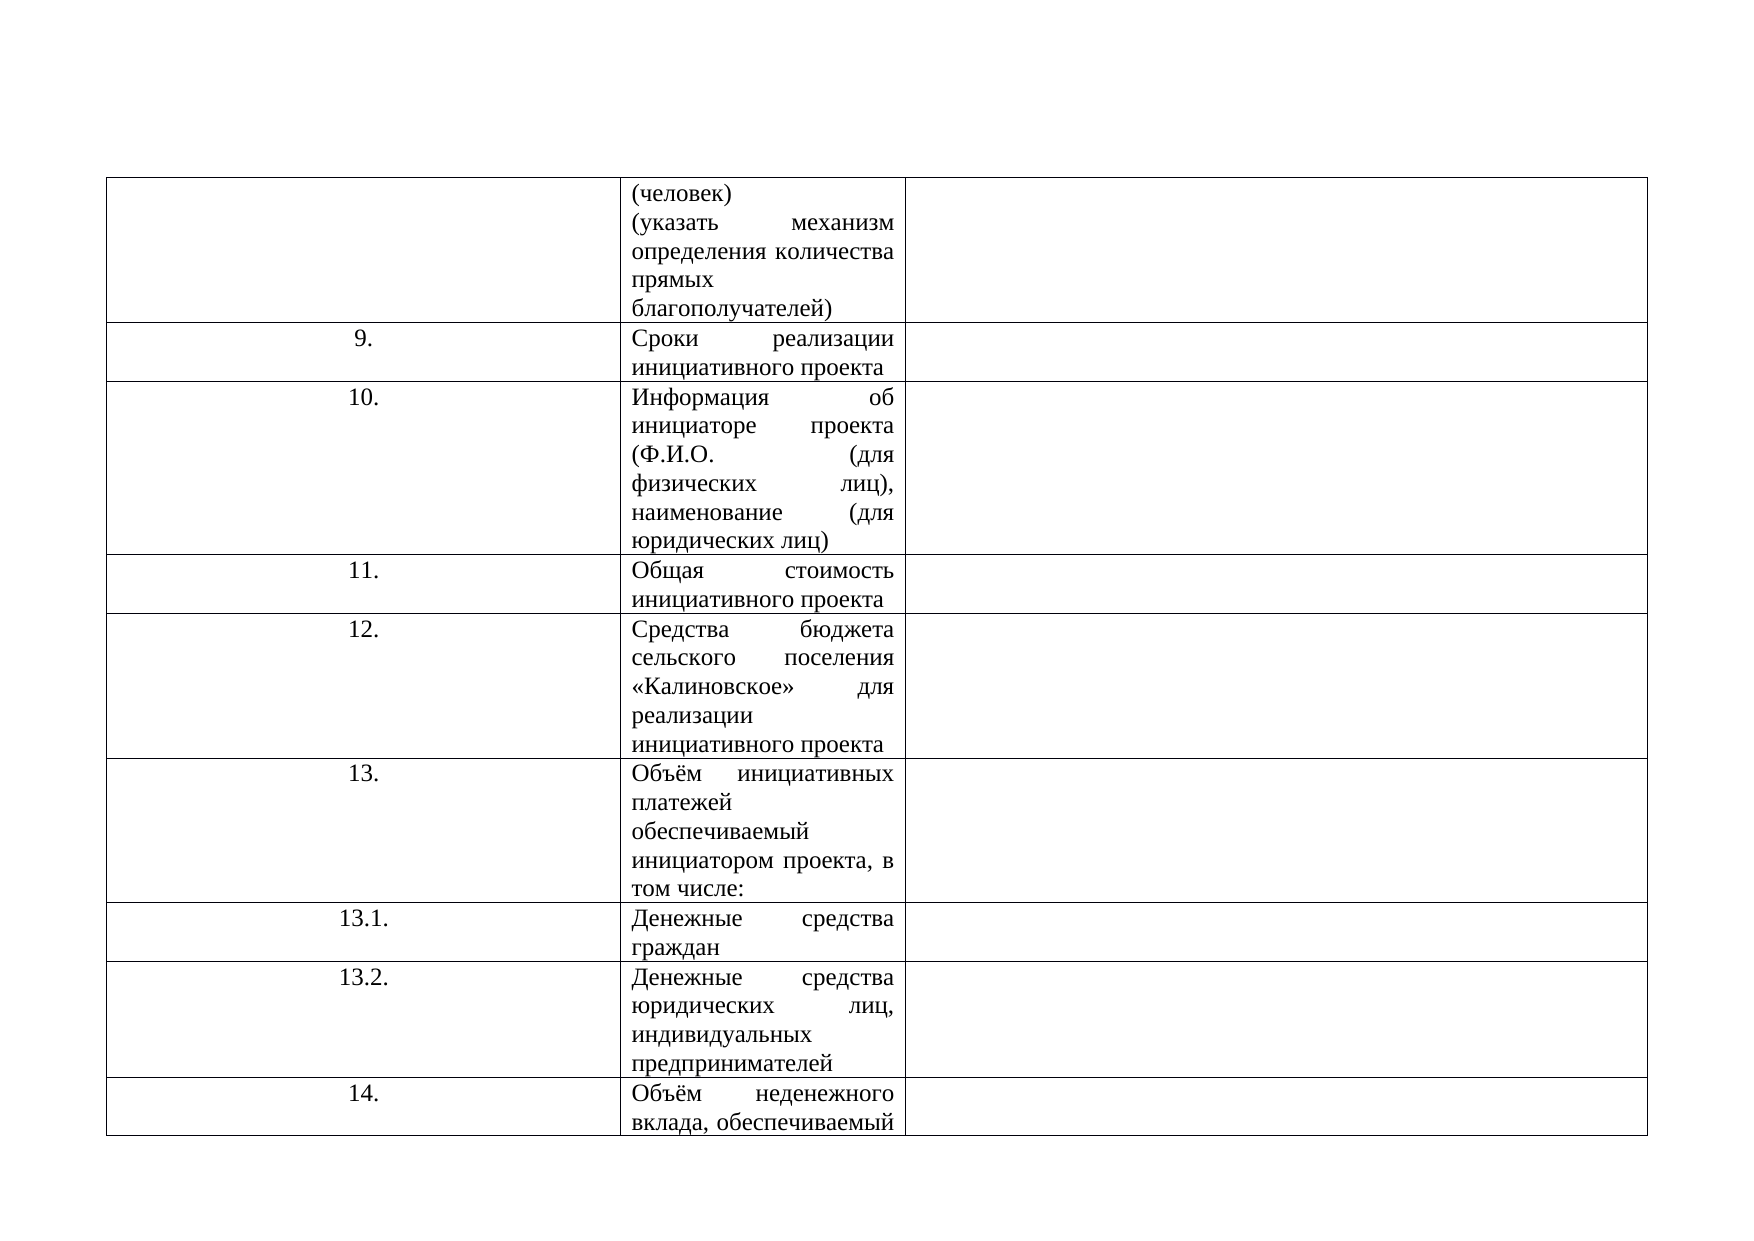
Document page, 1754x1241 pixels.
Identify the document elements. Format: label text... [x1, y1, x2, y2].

table_cell Общая стоимость инициативного проекта [621, 555, 905, 613]
table_cell Денежные средства юридических лиц, индивидуальных предпринимателей [621, 962, 905, 1077]
table_cell (человек) (указать механизм определения количества прямых благополучателей) [621, 178, 905, 322]
table_cell [906, 555, 1647, 613]
table_cell [906, 903, 1647, 961]
table_cell Объём инициативных платежей обеспечиваемый инициатором проекта, в том числе: [621, 759, 905, 902]
table_cell [906, 759, 1647, 902]
table_cell [906, 1078, 1647, 1135]
table_cell Средства бюджета сельского поселения «Калиновское» для реализации инициативного проекта [621, 614, 905, 757]
table_cell Информация об инициаторе проекта (Ф.И.О. (для физических лиц), наименование (для юридических лиц) [621, 382, 905, 554]
table_cell 9. [107, 323, 620, 381]
table_cell 11. [107, 555, 620, 613]
table_cell [906, 382, 1647, 554]
table_cell 13.1. [107, 903, 620, 961]
table_cell Денежные средства граждан [621, 903, 905, 961]
table_cell 12. [107, 614, 620, 757]
table_cell [906, 323, 1647, 381]
table_cell 10. [107, 382, 620, 554]
table_cell [906, 962, 1647, 1077]
table_cell Объём неденежного вклада, обеспечиваемый [621, 1078, 905, 1135]
table_cell [107, 178, 620, 322]
table_cell [906, 178, 1647, 322]
table_cell Сроки реализации инициативного проекта [621, 323, 905, 381]
table_cell 14. [107, 1078, 620, 1135]
table_cell [906, 614, 1647, 757]
table_cell 13. [107, 759, 620, 902]
table_cell 13.2. [107, 962, 620, 1077]
